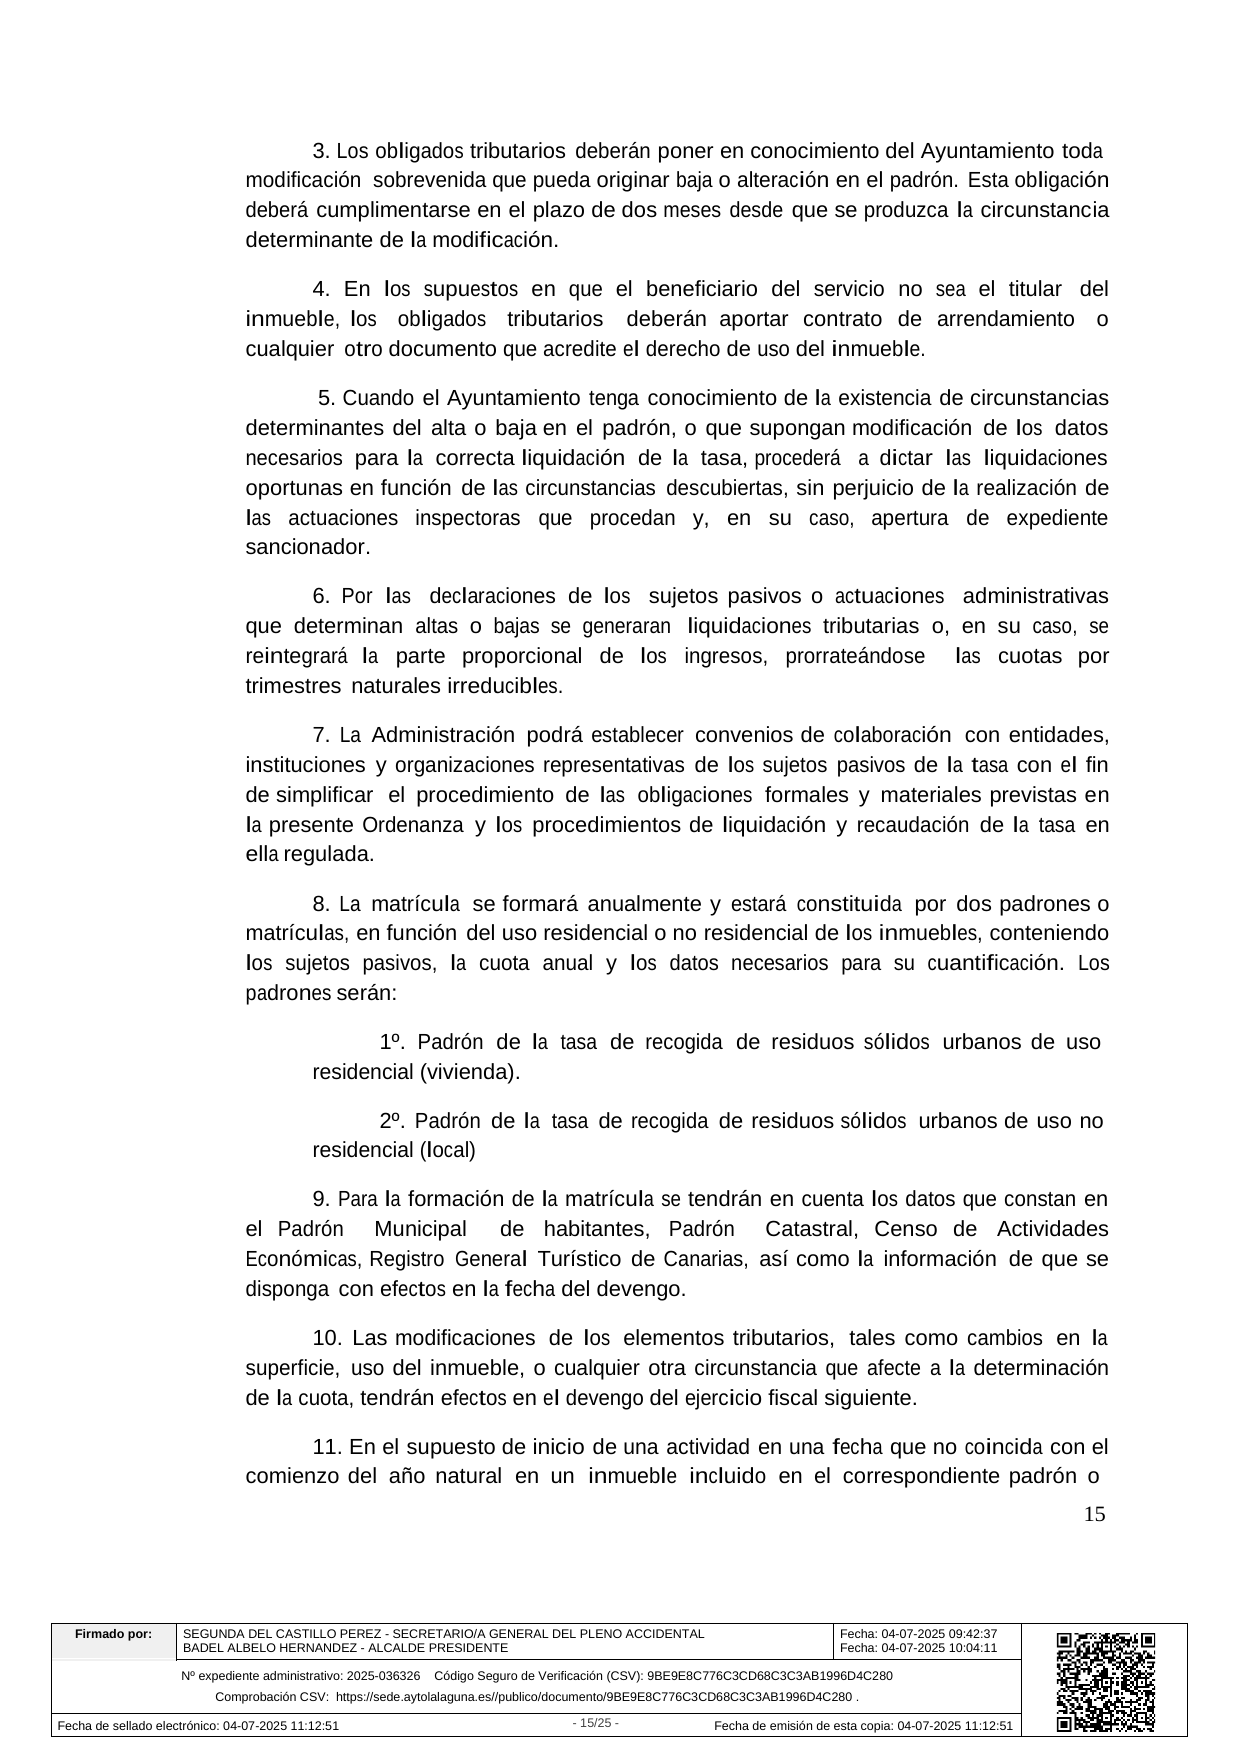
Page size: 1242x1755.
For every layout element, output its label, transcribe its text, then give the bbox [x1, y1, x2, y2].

table_header Firmado por: [52, 1624, 176, 1658]
text 5. Cuando el Ayuntamiento tenga conocimiento de la existencia de circunstancias determinantes del alta o baja en el padrón, o que supongan modificación de los datos necesarios para la correcta liquidación de la tasa, procederá a dictar las liquidaciones oportunas en función de las circunstancias descubiertas, sin perjuicio de la realización de las actuaciones inspectoras que procedan y, en su caso, apertura de expediente sancionador. [245, 385, 1109, 559]
text 10. Las modificaciones de los elementos tributarios, tales como cambios en la superficie, uso del inmueble, o cualquier otra circunstancia que afecte a la determinación de la cuota, tendrán efectos en el devengo del ejercicio fiscal siguiente. [245, 1325, 1109, 1410]
text 4. En los supuestos en que el beneficiario del servicio no sea el titular del inmueble, los obligados tributarios deberán aportar contrato de arrendamiento o cualquier otro documento que acredite el derecho de uso del inmueble. [245, 276, 1109, 361]
table_cell Fecha de sellado electrónico: 04-07-2025 11:12:51 - 15/25 - Fecha de emisión de esta copia: 04-07-2025 11:12:51 [52, 1714, 1021, 1736]
text 15 [42, 1501, 1106, 1526]
text 7. La Administración podrá establecer convenios de colaboración con entidades, instituciones y organizaciones representativas de los sujetos pasivos de la tasa con el fin de simplificar el procedimiento de las obligaciones formales y materiales previstas en la presente Ordenanza y los procedimientos de liquidación y recaudación de la tasa en ella regulada. [245, 722, 1110, 867]
table_header [1022, 1624, 1187, 1736]
text 2º. Padrón de la tasa de recogida de residuos sólidos urbanos de uso no residencial (local) [312, 1108, 1109, 1162]
text 11. En el supuesto de inicio de una actividad en una fecha que no coincida con el comienzo del año natural en un inmueble incluido en el correspondiente padrón o [245, 1433, 1109, 1488]
text 9. Para la formación de la matrícula se tendrán en cuenta los datos que constan en el Padrón Municipal de habitantes, Padrón Catastral, Censo de Actividades Económicas, Registro General Turístico de Canarias, así como la información de que se disponga con efectos en la fecha del devengo. [245, 1186, 1109, 1301]
table_cell Nº expediente administrativo: 2025-036326 Código Seguro de Verificación (CSV): 9BE9E8C776C3CD68C3C3AB1996D4C280 Comprobación CSV: https://sede.aytolalaguna.es//publico/documento/9BE9E8C776C3CD68C3C3AB1996D4C280 . [52, 1660, 1021, 1713]
text 6. Por las declaraciones de los sujetos pasivos o actuaciones administrativas que determinan altas o bajas se generaran liquidaciones tributarias o, en su caso, se reintegrará la parte proporcional de los ingresos, prorrateándose las cuotas por trimestres naturales irreducibles. [245, 583, 1110, 698]
text 1º. Padrón de la tasa de recogida de residuos sólidos urbanos de uso residencial (vivienda). [312, 1029, 1109, 1084]
text 8. La matrícula se formará anualmente y estará constituida por dos padrones o matrículas, en función del uso residencial o no residencial de los inmuebles, conteniendo los sujetos pasivos, la cuota anual y los datos necesarios para su cuantificación. Los padrones serán: [245, 890, 1110, 1005]
table_header Fecha: 04-07-2025 09:42:37 Fecha: 04-07-2025 10:04:11 [834, 1624, 1021, 1658]
table_header SEGUNDA DEL CASTILLO PEREZ - SECRETARIO/A GENERAL DEL PLENO ACCIDENTAL BADEL ALBELO HERNANDEZ - ALCALDE PRESIDENTE [177, 1624, 833, 1658]
text modificación sobrevenida que pueda originar baja o alteración en el padrón. Esta obligación deberá cumplimentarse en el plazo de dos meses desde que se produzca la circunstancia determinante de la modificación. [245, 167, 1110, 252]
